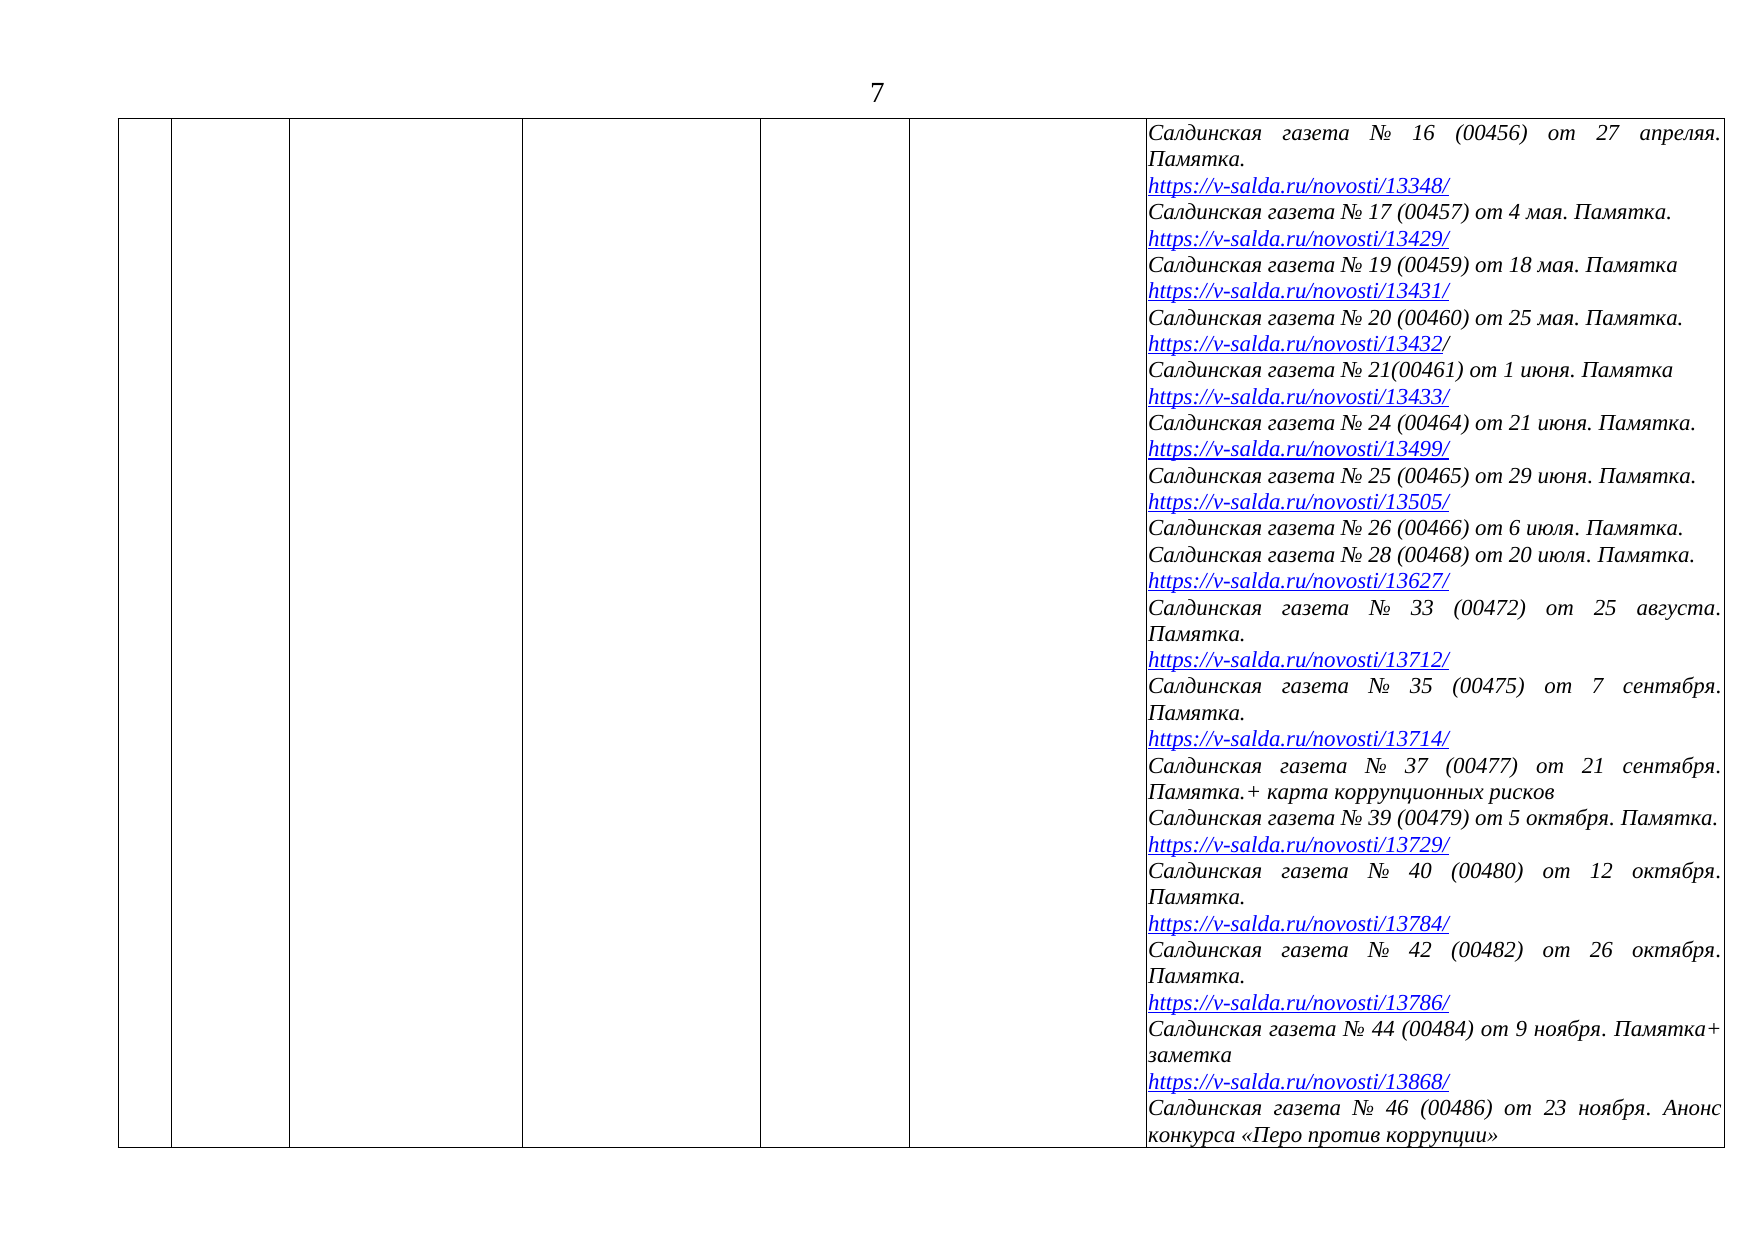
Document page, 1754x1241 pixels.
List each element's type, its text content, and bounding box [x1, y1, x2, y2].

table_cell - [761, 119, 909, 1147]
table_cell [172, 119, 289, 1147]
table_cell Салдинская газета № 16 (00456) от 27 апреляя. Памятка. https://v-salda.ru/novosti/13348/ Салдинская газета № 17 (00457) от 4 мая. Памятка. https://v-salda.ru/novosti/13429/ Салдинская газета № 19 (00459) от 18 мая. Памятка https://v-salda.ru/novosti/13431/ Салдинская газета № 20 (00460) от 25 мая. Памятка. https://v-salda.ru/novosti/13432/ Салдинская газета № 21(00461) от 1 июня. Памятка https://v-salda.ru/novosti/13433/ Салдинская газета № 24 (00464) от 21 июня. Памятка. https://v-salda.ru/novosti/13499/ Салдинская газета № 25 (00465) от 29 июня. Памятка. https://v-salda.ru/novosti/13505/ Салдинская газета № 26 (00466) от 6 июля. Памятка. Салдинская газета № 28 (00468) от 20 июля. Памятка. https://v-salda.ru/novosti/13627/ Салдинская газета № 33 (00472) от 25 августа. Памятка. https://v-salda.ru/novosti/13712/ Салдинская газета № 35 (00475) от 7 сентября. Памятка. https://v-salda.ru/novosti/13714/ Салдинская газета № 37 (00477) от 21 сентября. Памятка.+ карта коррупционных рисков Салдинская газета № 39 (00479) от 5 октября. Памятка. https://v-salda.ru/novosti/13729/ Салдинская газета № 40 (00480) от 12 октября. Памятка. https://v-salda.ru/novosti/13784/ Салдинская газета № 42 (00482) от 26 октября. Памятка. https://v-salda.ru/novosti/13786/ Салдинская газета № 44 (00484) от 9 ноября. Памятка+ заметка https://v-salda.ru/novosti/13868/ Салдинская газета № 46 (00486) от 23 ноября. Анонс конкурса «Перо против коррупции» [1147, 119, 1724, 1147]
table_cell [910, 119, 1146, 1147]
table_cell [119, 119, 171, 1147]
table_cell [290, 119, 522, 1147]
table_cell [523, 119, 760, 1147]
